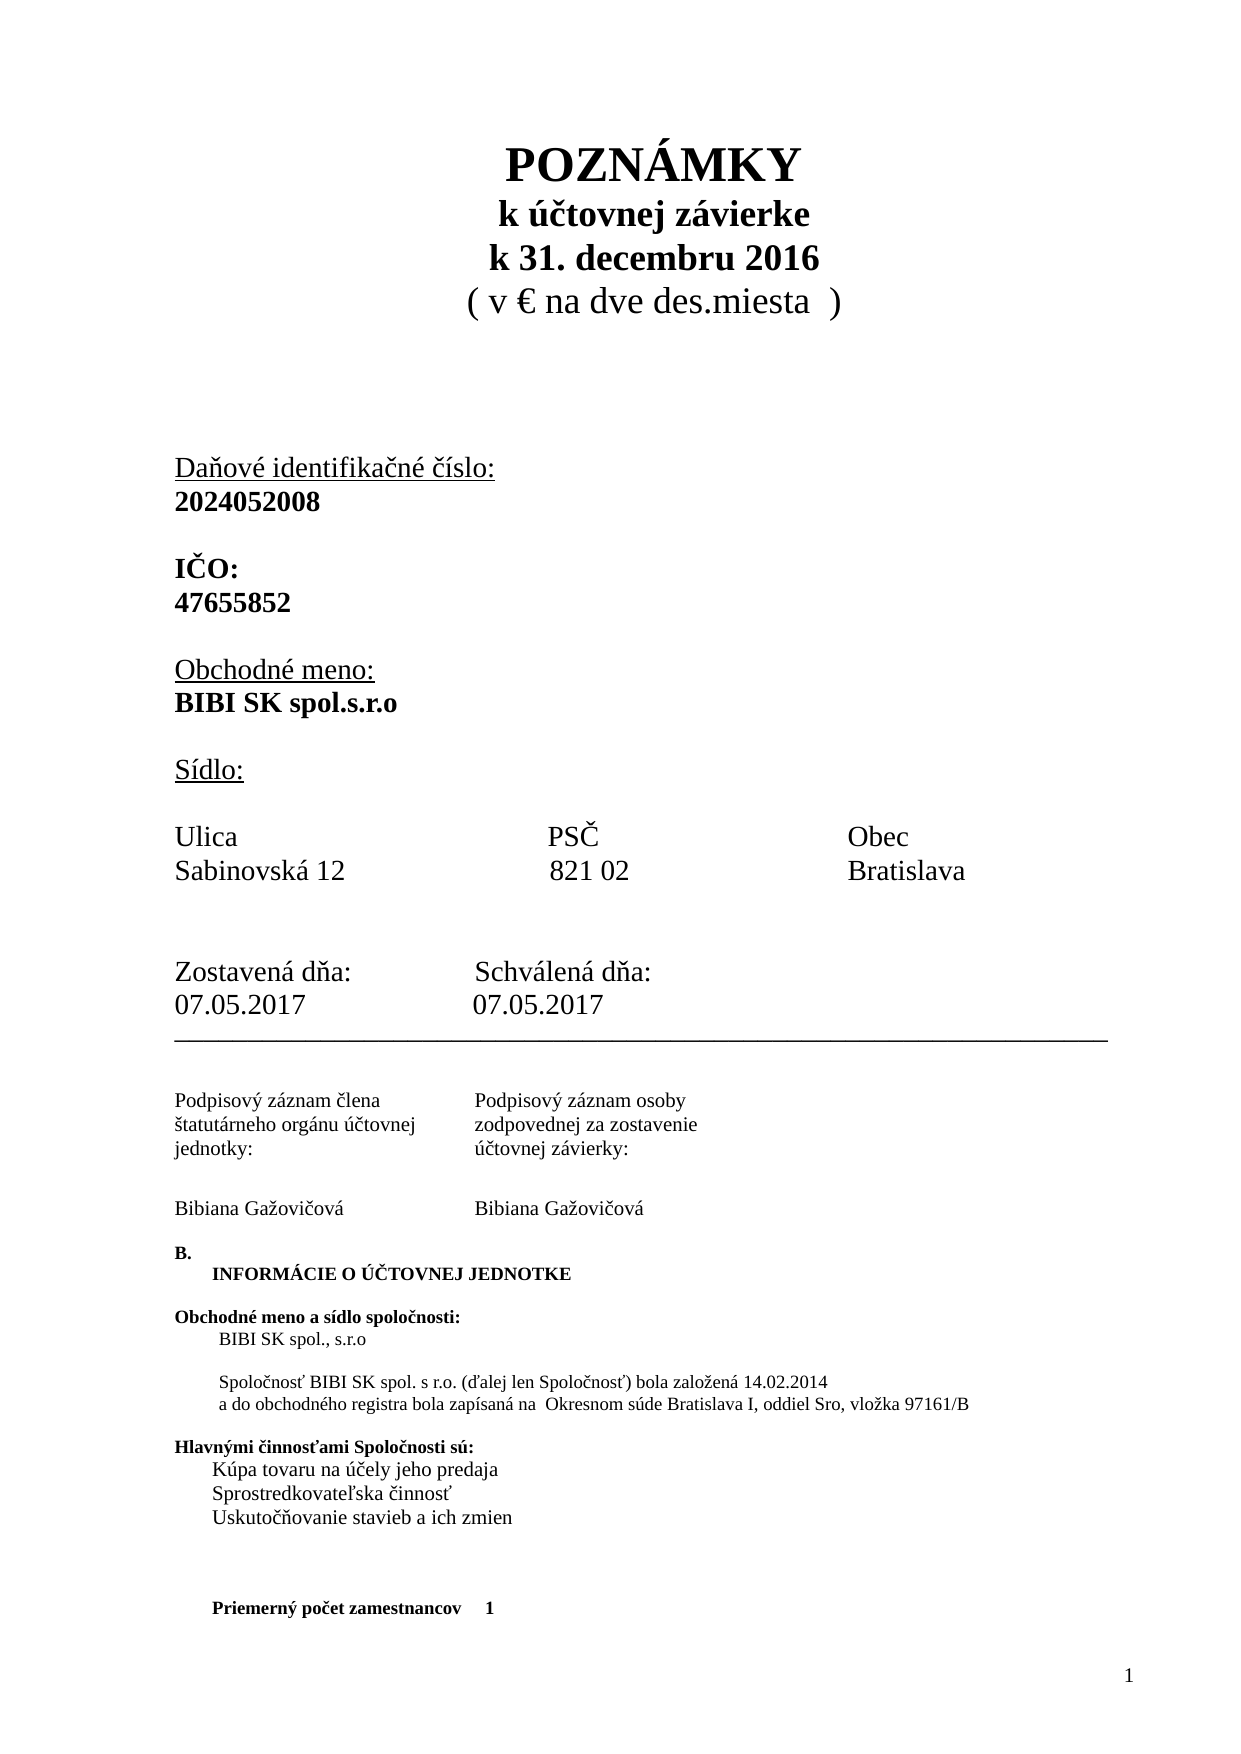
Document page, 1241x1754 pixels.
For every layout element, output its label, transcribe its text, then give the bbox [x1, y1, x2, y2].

text BIBI SK spol., s.r.o [219, 1328, 1134, 1349]
text a do obchodného registra bola zapísaná na Okresnom súde Bratislava I, oddiel Sro, vložka 97161/B [219, 1392, 1134, 1414]
text POZNÁMKY [174, 134, 1134, 192]
text jednotky: účtovnej závierky: [174, 1136, 1134, 1160]
text IČO: [174, 551, 1134, 585]
text 2024052008 [174, 484, 1134, 518]
text k 31. decembru 2016 [174, 235, 1134, 278]
text 07.05.2017 07.05.2017 [174, 987, 1134, 1021]
text 47655852 [174, 585, 1134, 618]
text Ulica PSČ Obec [174, 819, 1134, 853]
text BIBI SK spol.s.r.o [174, 685, 1134, 719]
text Sprostredkovateľska činnosť [212, 1481, 1134, 1505]
text Sídlo: [174, 752, 1134, 786]
text Uskutočňovanie stavieb a ich zmien [212, 1505, 1134, 1529]
text Zostavená dňa: Schválená dňa: [174, 954, 1134, 987]
text Kúpa tovaru na účely jeho predaja [212, 1457, 1134, 1481]
subtitle Priemerný počet zamestnancov 1 [212, 1597, 1134, 1618]
text k účtovnej závierke [174, 192, 1134, 235]
text Spoločnosť BIBI SK spol. s r.o. (ďalej len Spoločnosť) bola založená 14.02.2014 [219, 1371, 1134, 1392]
text Podpisový záznam člena Podpisový záznam osoby [174, 1088, 1134, 1112]
subtitle Obchodné meno a sídlo spoločnosti: [174, 1306, 1134, 1328]
text Bibiana Gažovičová Bibiana Gažovičová [174, 1196, 1134, 1220]
text ( v € na dve des.miesta ) [174, 278, 1134, 321]
text Obchodné meno: [174, 652, 1134, 685]
subtitle Hlavnými činnosťami Spoločnosti sú: [174, 1436, 1134, 1457]
subtitle Informácie o účtovnej jednotke [212, 1263, 1134, 1285]
text štatutárneho orgánu účtovnej zodpovednej za zostavenie [174, 1112, 1134, 1136]
text Sabinovská 12 821 02 Bratislava [174, 853, 1134, 887]
text –––––––––––––––––––––––––––––––––––––––––––––––––––––––––––––––– [174, 1021, 1134, 1054]
text Daňové identifikačné číslo: [174, 451, 1134, 484]
